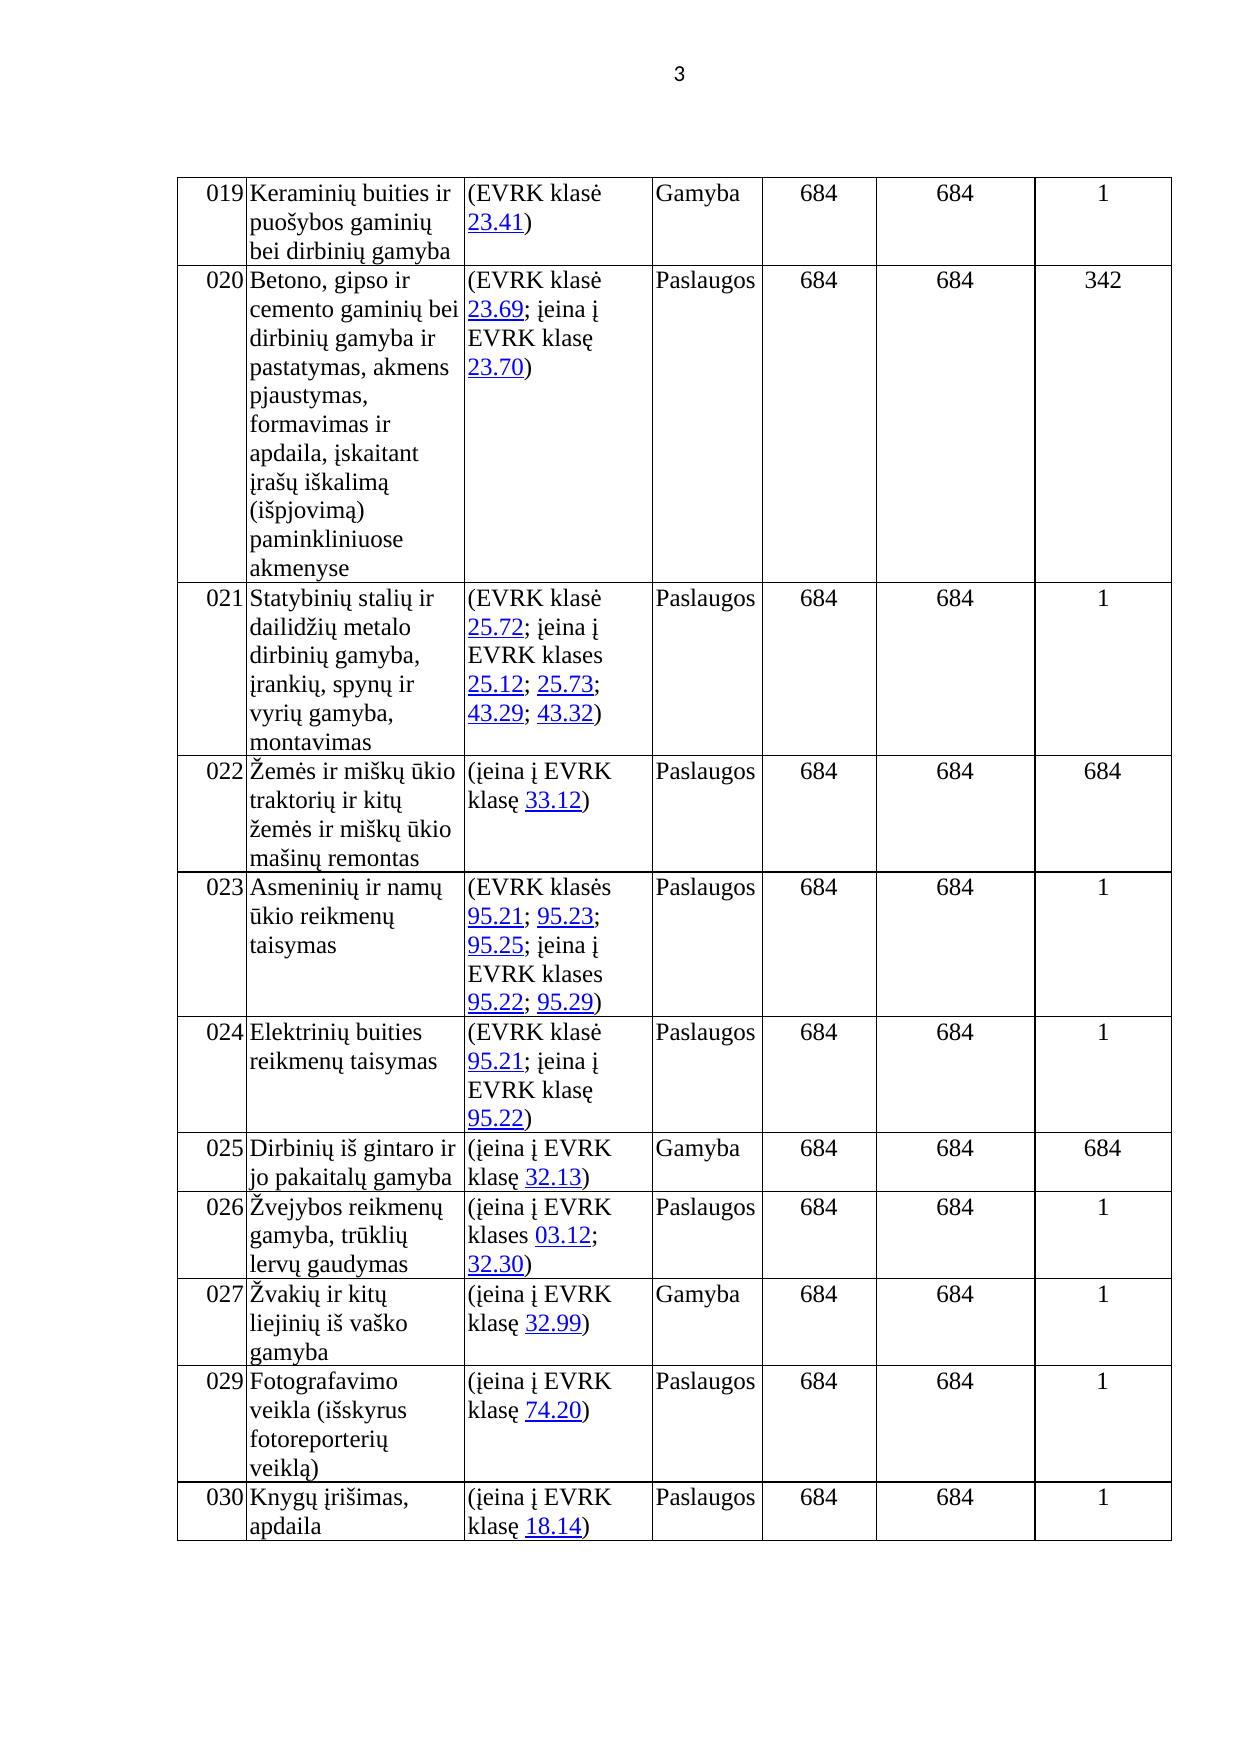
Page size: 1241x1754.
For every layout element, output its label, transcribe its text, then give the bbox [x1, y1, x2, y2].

table_cell 684 [763, 1483, 876, 1540]
table_cell Elektrinių buities reikmenų taisymas [247, 1017, 464, 1132]
table_cell 1 [1036, 1483, 1171, 1540]
table_cell Paslaugos [653, 266, 762, 582]
table_cell Žvakių ir kitų liejinių iš vaško gamyba [247, 1279, 464, 1365]
table_cell 1 [1036, 873, 1171, 1016]
table_cell 684 [877, 1279, 1034, 1365]
table_cell Žemės ir miškų ūkio traktorių ir kitų žemės ir miškų ūkio mašinų remontas [247, 756, 464, 871]
table_cell 1 [1036, 583, 1171, 755]
table_cell Betono, gipso ir cemento gaminių bei dirbinių gamyba ir pastatymas, akmens pjaustymas, formavimas ir apdaila, įskaitant įrašų iškalimą (išpjovimą) paminkliniuose akmenyse [247, 266, 464, 582]
table_cell 684 [763, 756, 876, 871]
table_cell 684 [763, 583, 876, 755]
table_cell 684 [877, 1366, 1034, 1481]
table_cell 025 [178, 1133, 246, 1191]
table_cell 684 [877, 1192, 1034, 1278]
table_cell (EVRK klasė 23.69; įeina į EVRK klasę 23.70) [465, 266, 652, 582]
table_cell 684 [877, 873, 1034, 1016]
table_cell 030 [178, 1483, 246, 1540]
table_cell 1 [1036, 178, 1171, 264]
table_cell 684 [877, 1483, 1034, 1540]
table_cell Gamyba [653, 178, 762, 264]
table_cell Fotografavimo veikla (išskyrus fotoreporterių veiklą) [247, 1366, 464, 1481]
table_cell 684 [763, 1017, 876, 1132]
table_cell 684 [877, 1133, 1034, 1191]
table_cell Asmeninių ir namų ūkio reikmenų taisymas [247, 873, 464, 1016]
table_cell 684 [763, 1192, 876, 1278]
table_cell Paslaugos [653, 756, 762, 871]
table_cell 684 [763, 1366, 876, 1481]
table_cell 027 [178, 1279, 246, 1365]
table_cell 684 [877, 583, 1034, 755]
table_cell 1 [1036, 1192, 1171, 1278]
table_cell (įeina į EVRK klases 03.12; 32.30) [465, 1192, 652, 1278]
table_cell 684 [877, 1017, 1034, 1132]
table_cell Keraminių buities ir puošybos gaminių bei dirbinių gamyba [247, 178, 464, 264]
table_cell Statybinių stalių ir dailidžių metalo dirbinių gamyba, įrankių, spynų ir vyrių gamyba, montavimas [247, 583, 464, 755]
table_cell (EVRK klasė 95.21; įeina į EVRK klasę 95.22) [465, 1017, 652, 1132]
table_cell 684 [763, 178, 876, 264]
table_cell 029 [178, 1366, 246, 1481]
table_cell Paslaugos [653, 1483, 762, 1540]
table_cell 021 [178, 583, 246, 755]
table_cell 020 [178, 266, 246, 582]
table_cell 023 [178, 873, 246, 1016]
table_cell 1 [1036, 1279, 1171, 1365]
table_cell Paslaugos [653, 1366, 762, 1481]
table_cell 024 [178, 1017, 246, 1132]
table_cell 684 [877, 756, 1034, 871]
table_cell Paslaugos [653, 1192, 762, 1278]
table_cell (įeina į EVRK klasę 74.20) [465, 1366, 652, 1481]
table_cell 684 [763, 1279, 876, 1365]
table_cell 684 [1036, 756, 1171, 871]
table_cell 022 [178, 756, 246, 871]
table_cell Paslaugos [653, 583, 762, 755]
table_cell (EVRK klasės 95.21; 95.23; 95.25; įeina į EVRK klases 95.22; 95.29) [465, 873, 652, 1016]
table_cell 684 [1036, 1133, 1171, 1191]
table_cell Paslaugos [653, 873, 762, 1016]
table_cell Dirbinių iš gintaro ir jo pakaitalų gamyba [247, 1133, 464, 1191]
table_cell (įeina į EVRK klasę 32.99) [465, 1279, 652, 1365]
table_cell (EVRK klasė 25.72; įeina į EVRK klases 25.12; 25.73; 43.29; 43.32) [465, 583, 652, 755]
table_cell 019 [178, 178, 246, 264]
table_cell 342 [1036, 266, 1171, 582]
table_cell (įeina į EVRK klasę 33.12) [465, 756, 652, 871]
table_cell Knygų įrišimas, apdaila [247, 1483, 464, 1540]
table_cell 026 [178, 1192, 246, 1278]
table_cell 684 [877, 178, 1034, 264]
table_cell 684 [763, 1133, 876, 1191]
table_cell Paslaugos [653, 1017, 762, 1132]
table_cell 1 [1036, 1366, 1171, 1481]
table_cell Gamyba [653, 1279, 762, 1365]
table_cell (įeina į EVRK klasę 32.13) [465, 1133, 652, 1191]
table_cell Žvejybos reikmenų gamyba, trūklių lervų gaudymas [247, 1192, 464, 1278]
table_cell 1 [1036, 1017, 1171, 1132]
table_cell Gamyba [653, 1133, 762, 1191]
table_cell (įeina į EVRK klasę 18.14) [465, 1483, 652, 1540]
table_cell 684 [877, 266, 1034, 582]
table_cell 684 [763, 873, 876, 1016]
table_cell 684 [763, 266, 876, 582]
table_cell (EVRK klasė 23.41) [465, 178, 652, 264]
